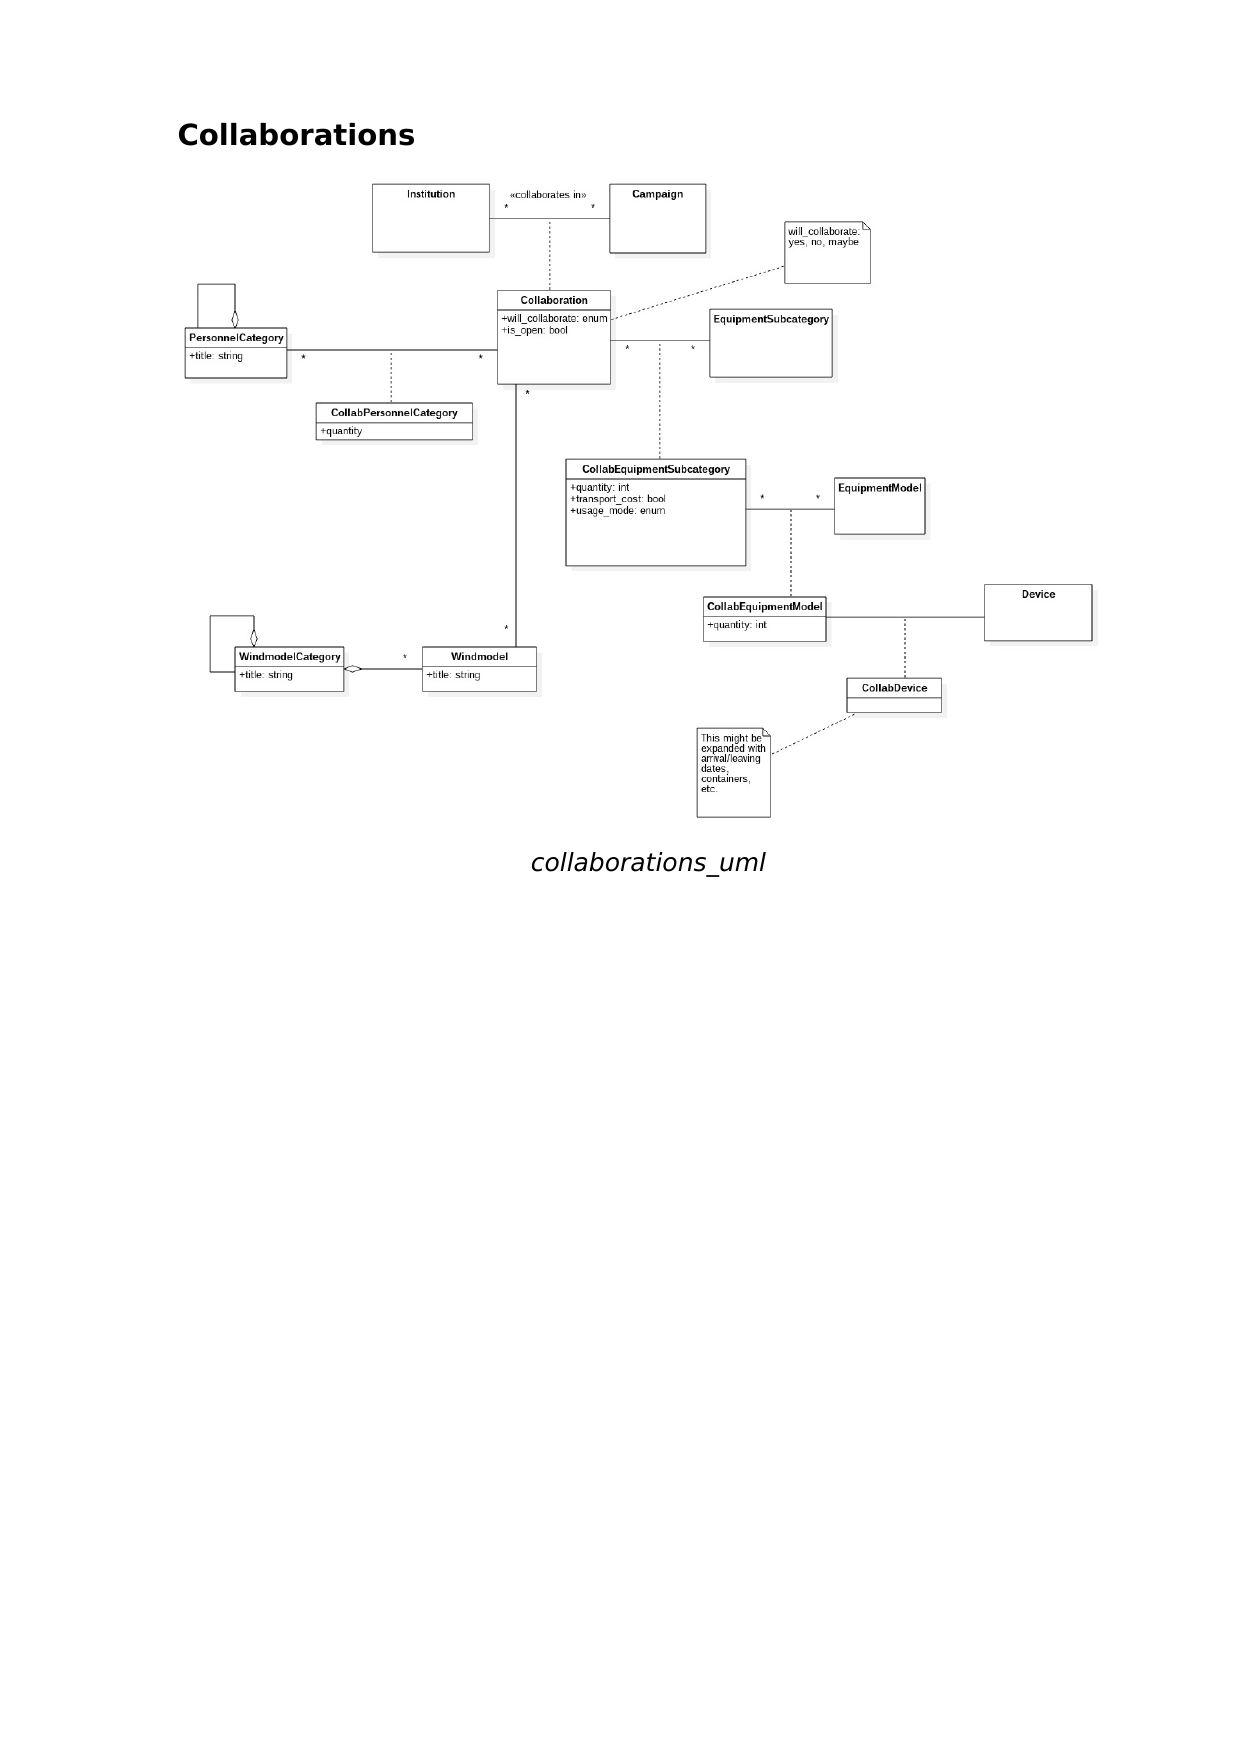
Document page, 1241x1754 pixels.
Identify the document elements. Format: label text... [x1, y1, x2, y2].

picture [177, 177, 1123, 849]
subtitle Collaborations [177, 118, 1122, 152]
text collaborations_uml [177, 849, 1122, 877]
